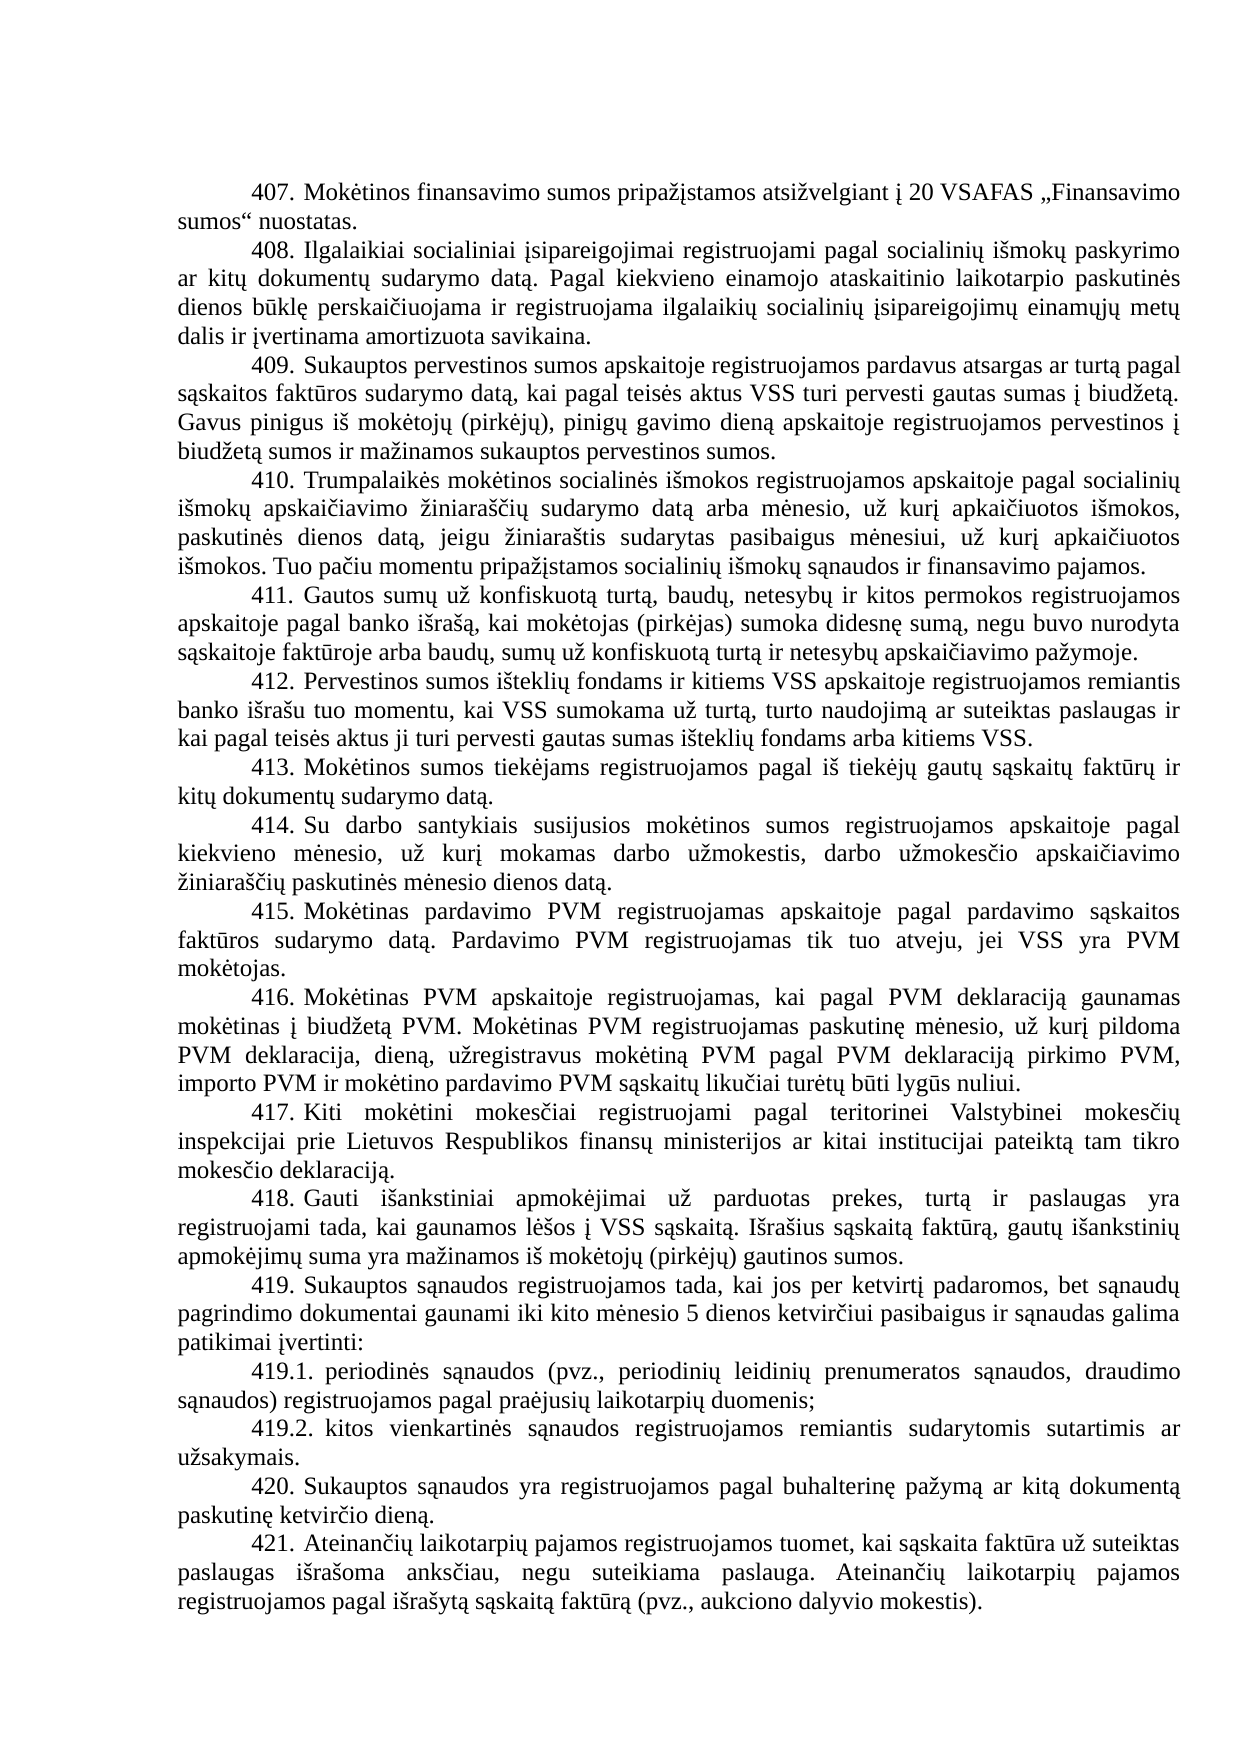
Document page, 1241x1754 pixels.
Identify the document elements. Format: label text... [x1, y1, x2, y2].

text 419. Sukauptos sąnaudos registruojamos tada, kai jos per ketvirtį padaromos, bet sąnaudų pagrindimo dokumentai gaunami iki kito mėnesio 5 dienos ketvirčiui pasibaigus ir sąnaudas galima patikimai įvertinti: [177, 1270, 1181, 1356]
text 417. Kiti mokėtini mokesčiai registruojami pagal teritorinei Valstybinei mokesčių inspekcijai prie Lietuvos Respublikos finansų ministerijos ar kitai institucijai pateiktą tam tikro mokesčio deklaraciją. [177, 1097, 1181, 1183]
text 410. Trumpalaikės mokėtinos socialinės išmokos registruojamos apskaitoje pagal socialinių išmokų apskaičiavimo žiniaraščių sudarymo datą arba mėnesio, už kurį apkaičiuotos išmokos, paskutinės dienos datą, jeigu žiniaraštis sudarytas pasibaigus mėnesiui, už kurį apkaičiuotos išmokos. Tuo pačiu momentu pripažįstamos socialinių išmokų sąnaudos ir finansavimo pajamos. [177, 465, 1181, 580]
text 407. Mokėtinos finansavimo sumos pripažįstamos atsižvelgiant į 20 VSAFAS „Finansavimo sumos“ nuostatas. [177, 177, 1181, 235]
text 420. Sukauptos sąnaudos yra registruojamos pagal buhalterinę pažymą ar kitą dokumentą paskutinę ketvirčio dieną. [177, 1471, 1181, 1528]
text 413. Mokėtinos sumos tiekėjams registruojamos pagal iš tiekėjų gautų sąskaitų faktūrų ir kitų dokumentų sudarymo datą. [177, 752, 1181, 810]
text 421. Ateinančių laikotarpių pajamos registruojamos tuomet, kai sąskaita faktūra už suteiktas paslaugas išrašoma anksčiau, negu suteikiama paslauga. Ateinančių laikotarpių pajamos registruojamos pagal išrašytą sąskaitą faktūrą (pvz., aukciono dalyvio mokestis). [177, 1528, 1181, 1615]
text 414. Su darbo santykiais susijusios mokėtinos sumos registruojamos apskaitoje pagal kiekvieno mėnesio, už kurį mokamas darbo užmokestis, darbo užmokesčio apskaičiavimo žiniaraščių paskutinės mėnesio dienos datą. [177, 810, 1181, 896]
text 408. Ilgalaikiai socialiniai įsipareigojimai registruojami pagal socialinių išmokų paskyrimo ar kitų dokumentų sudarymo datą. Pagal kiekvieno einamojo ataskaitinio laikotarpio paskutinės dienos būklę perskaičiuojama ir registruojama ilgalaikių socialinių įsipareigojimų einamųjų metų dalis ir įvertinama amortizuota savikaina. [177, 235, 1181, 350]
text 415. Mokėtinas pardavimo PVM registruojamas apskaitoje pagal pardavimo sąskaitos faktūros sudarymo datą. Pardavimo PVM registruojamas tik tuo atveju, jei VSS yra PVM mokėtojas. [177, 896, 1181, 982]
text 411. Gautos sumų už konfiskuotą turtą, baudų, netesybų ir kitos permokos registruojamos apskaitoje pagal banko išrašą, kai mokėtojas (pirkėjas) sumoka didesnę sumą, negu buvo nurodyta sąskaitoje faktūroje arba baudų, sumų už konfiskuotą turtą ir netesybų apskaičiavimo pažymoje. [177, 580, 1181, 666]
text 419.1. periodinės sąnaudos (pvz., periodinių leidinių prenumeratos sąnaudos, draudimo sąnaudos) registruojamos pagal praėjusių laikotarpių duomenis; [177, 1356, 1181, 1413]
text 416. Mokėtinas PVM apskaitoje registruojamas, kai pagal PVM deklaraciją gaunamas mokėtinas į biudžetą PVM. Mokėtinas PVM registruojamas paskutinę mėnesio, už kurį pildoma PVM deklaracija, dieną, užregistravus mokėtiną PVM pagal PVM deklaraciją pirkimo PVM, importo PVM ir mokėtino pardavimo PVM sąskaitų likučiai turėtų būti lygūs nuliui. [177, 982, 1181, 1097]
text 419.2. kitos vienkartinės sąnaudos registruojamos remiantis sudarytomis sutartimis ar užsakymais. [177, 1413, 1181, 1471]
text 409. Sukauptos pervestinos sumos apskaitoje registruojamos pardavus atsargas ar turtą pagal sąskaitos faktūros sudarymo datą, kai pagal teisės aktus VSS turi pervesti gautas sumas į biudžetą. Gavus pinigus iš mokėtojų (pirkėjų), pinigų gavimo dieną apskaitoje registruojamos pervestinos į biudžetą sumos ir mažinamos sukauptos pervestinos sumos. [177, 350, 1181, 465]
text 412. Pervestinos sumos išteklių fondams ir kitiems VSS apskaitoje registruojamos remiantis banko išrašu tuo momentu, kai VSS sumokama už turtą, turto naudojimą ar suteiktas paslaugas ir kai pagal teisės aktus ji turi pervesti gautas sumas išteklių fondams arba kitiems VSS. [177, 666, 1181, 752]
text 418. Gauti išankstiniai apmokėjimai už parduotas prekes, turtą ir paslaugas yra registruojami tada, kai gaunamos lėšos į VSS sąskaitą. Išrašius sąskaitą faktūrą, gautų išankstinių apmokėjimų suma yra mažinamos iš mokėtojų (pirkėjų) gautinos sumos. [177, 1183, 1181, 1270]
